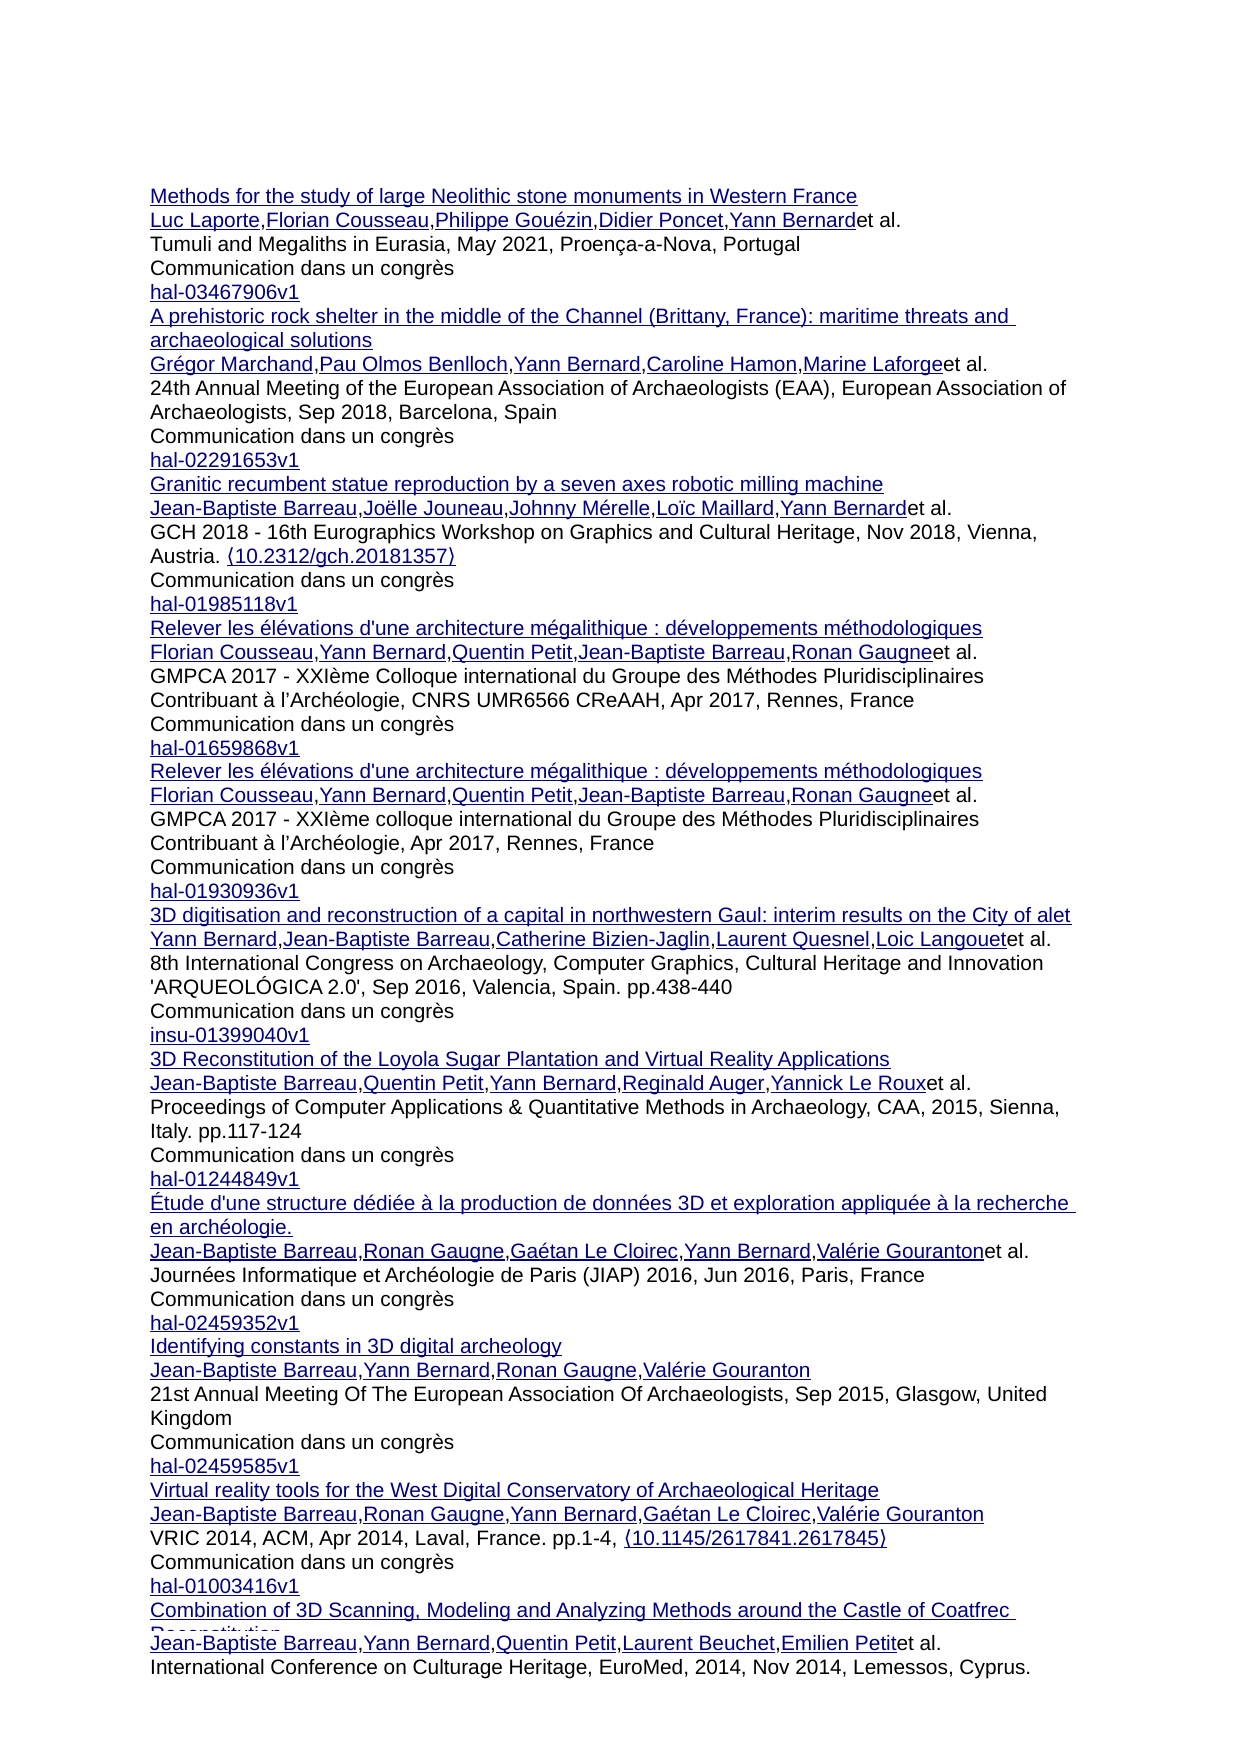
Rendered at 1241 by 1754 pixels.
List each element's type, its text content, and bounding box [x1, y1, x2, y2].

table_cell Identifying constants in 3D digital archeology Jean-Baptiste Barreau,Yann Bernard,Ronan Gaugne,Valérie Gouranton 21st Annual Meeting Of The European Association Of Archaeologists, Sep 2015, Glasgow, United Kingdom Communication dans un congrès hal-02459585v1 [150, 1334, 1090, 1478]
table_cell Relever les élévations d'une architecture mégalithique : développements méthodologiques Florian Cousseau,Yann Bernard,Quentin Petit,Jean-Baptiste Barreau,Ronan Gaugneet al. GMPCA 2017 - XXIème Colloque international du Groupe des Méthodes Pluridisciplinaires Contribuant à l’Archéologie, CNRS UMR6566 CReAAH, Apr 2017, Rennes, France Communication dans un congrès hal-01659868v1 [150, 616, 1090, 759]
table_cell Virtual reality tools for the West Digital Conservatory of Archaeological Heritage Jean-Baptiste Barreau,Ronan Gaugne,Yann Bernard,Gaétan Le Cloirec,Valérie Gouranton VRIC 2014, ACM, Apr 2014, Laval, France. pp.1-4, ⟨10.1145/2617841.2617845⟩ Communication dans un congrès hal-01003416v1 [150, 1478, 1090, 1598]
table_cell A prehistoric rock shelter in the middle of the Channel (Brittany, France): maritime threats and archaeological solutions Grégor Marchand,Pau Olmos Benlloch,Yann Bernard,Caroline Hamon,Marine Laforgeet al. 24th Annual Meeting of the European Association of Archaeologists (EAA), European Association of Archaeologists, Sep 2018, Barcelona, Spain Communication dans un congrès hal-02291653v1 [150, 304, 1090, 472]
table_header Methods for the study of large Neolithic stone monuments in Western France Luc Laporte,Florian Cousseau,Philippe Gouézin,Didier Poncet,Yann Bernardet al. Tumuli and Megaliths in Eurasia, May 2021, Proença-a-Nova, Portugal Communication dans un congrès hal-03467906v1 [150, 184, 1090, 304]
table_cell Combination of 3D Scanning, Modeling and Analyzing Methods around the Castle of Coatfrec Reconstitution Jean-Baptiste Barreau,Yann Bernard,Quentin Petit,Laurent Beuchet,Emilien Petitet al. International Conference on Culturage Heritage, EuroMed, 2014, Nov 2014, Lemessos, Cyprus. [150, 1598, 1090, 1679]
table_cell Granitic recumbent statue reproduction by a seven axes robotic milling machine Jean-Baptiste Barreau,Joëlle Jouneau,Johnny Mérelle,Loïc Maillard,Yann Bernardet al. GCH 2018 - 16th Eurographics Workshop on Graphics and Cultural Heritage, Nov 2018, Vienna, Austria. ⟨10.2312/gch.20181357⟩ Communication dans un congrès hal-01985118v1 [150, 472, 1090, 616]
table_cell 3D digitisation and reconstruction of a capital in northwestern Gaul: interim results on the City of alet Yann Bernard,Jean-Baptiste Barreau,Catherine Bizien-Jaglin,Laurent Quesnel,Loic Langouetet al. 8th International Congress on Archaeology, Computer Graphics, Cultural Heritage and Innovation 'ARQUEOLÓGICA 2.0', Sep 2016, Valencia, Spain. pp.438-440 Communication dans un congrès insu-01399040v1 [150, 903, 1090, 1047]
table_cell 3D Reconstitution of the Loyola Sugar Plantation and Virtual Reality Applications Jean-Baptiste Barreau,Quentin Petit,Yann Bernard,Reginald Auger,Yannick Le Rouxet al. Proceedings of Computer Applications & Quantitative Methods in Archaeology, CAA, 2015, Sienna, Italy. pp.117-124 Communication dans un congrès hal-01244849v1 [150, 1047, 1090, 1191]
table_cell Étude d'une structure dédiée à la production de données 3D et exploration appliquée à la recherche en archéologie. Jean-Baptiste Barreau,Ronan Gaugne,Gaétan Le Cloirec,Yann Bernard,Valérie Gourantonet al. Journées Informatique et Archéologie de Paris (JIAP) 2016, Jun 2016, Paris, France Communication dans un congrès hal-02459352v1 [150, 1191, 1090, 1334]
table_cell Relever les élévations d'une architecture mégalithique : développements méthodologiques Florian Cousseau,Yann Bernard,Quentin Petit,Jean-Baptiste Barreau,Ronan Gaugneet al. GMPCA 2017 - XXIème colloque international du Groupe des Méthodes Pluridisciplinaires Contribuant à l’Archéologie, Apr 2017, Rennes, France Communication dans un congrès hal-01930936v1 [150, 759, 1090, 903]
